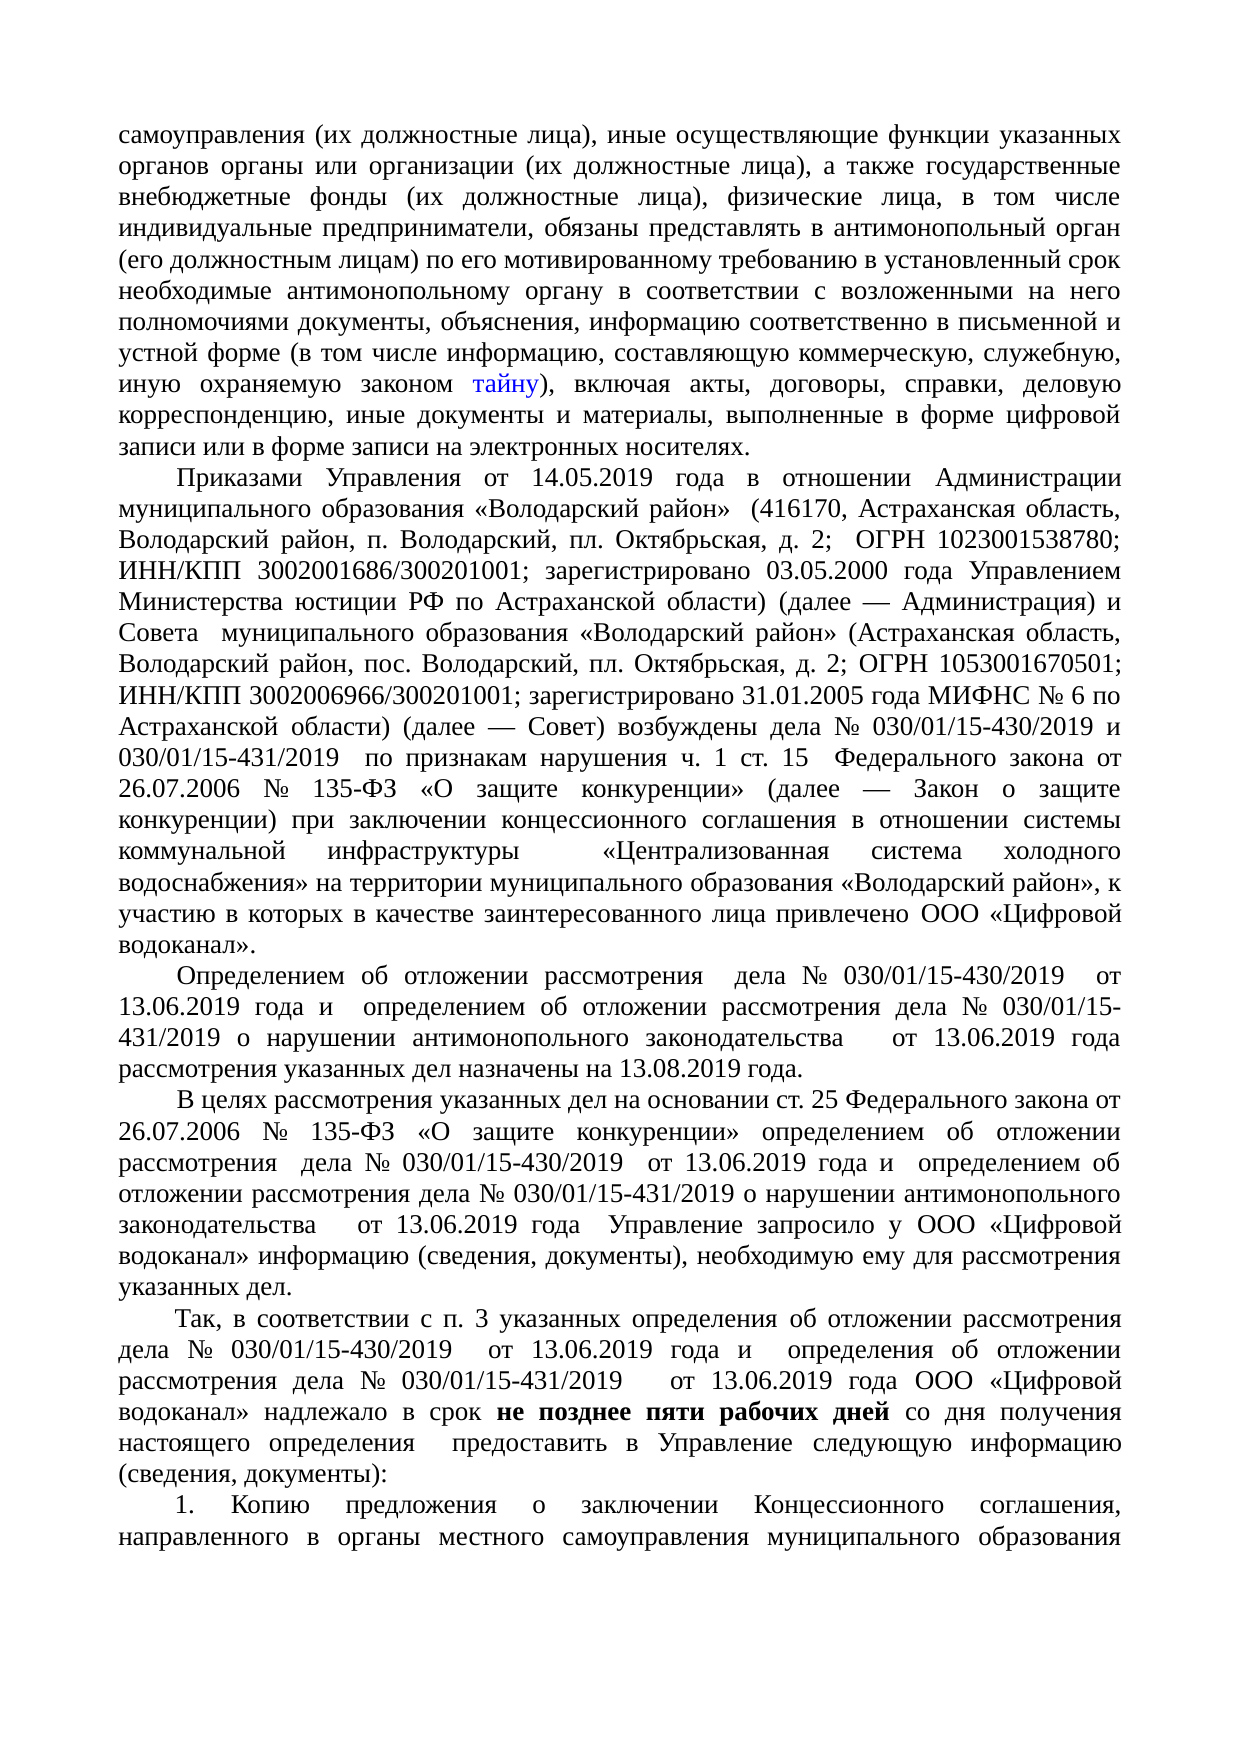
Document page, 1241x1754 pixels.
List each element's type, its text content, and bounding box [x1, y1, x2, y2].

text Так, в соответствии с п. 3 указанных определения об отложении рассмотрения дела № 030/01/15-430/2019 от 13.06.2019 года и определения об отложении рассмотрения дела № 030/01/15-431/2019 от 13.06.2019 года ООО «Цифровой водоканал» надлежало в срок не позднее пяти рабочих дней со дня получения настоящего определения предоставить в Управление следующую информацию (сведения, документы): [118, 1302, 1122, 1488]
text самоуправления (их должностные лица), иные осуществляющие функции указанных органов органы или организации (их должностные лица), а также государственные внебюджетные фонды (их должностные лица), физические лица, в том числе индивидуальные предприниматели, обязаны представлять в антимонопольный орган (его должностным лицам) по его мотивированному требованию в установленный срок необходимые антимонопольному органу в соответствии с возложенными на него полномочиями документы, объяснения, информацию соответственно в письменной и устной форме (в том числе информацию, составляющую коммерческую, служебную, иную охраняемую законом тайну), включая акты, договоры, справки, деловую корреспонденцию, иные документы и материалы, выполненные в форме цифровой записи или в форме записи на электронных носителях. [118, 118, 1122, 461]
list Копию предложения о заключении Концессионного соглашения, направленного в органы местного самоуправления муниципального образования [118, 1488, 1122, 1551]
text Определением об отложении рассмотрения дела № 030/01/15-430/2019 от 13.06.2019 года и определением об отложении рассмотрения дела № 030/01/15-431/2019 о нарушении антимонопольного законодательства от 13.06.2019 года рассмотрения указанных дел назначены на 13.08.2019 года. [118, 959, 1122, 1084]
text В целях рассмотрения указанных дел на основании ст. 25 Федерального закона от 26.07.2006 № 135-ФЗ «О защите конкуренции» определением об отложении рассмотрения дела № 030/01/15-430/2019 от 13.06.2019 года и определением об отложении рассмотрения дела № 030/01/15-431/2019 о нарушении антимонопольного законодательства от 13.06.2019 года Управление запросило у ООО «Цифровой водоканал» информацию (сведения, документы), необходимую ему для рассмотрения указанных дел. [118, 1084, 1122, 1302]
text Приказами Управления от 14.05.2019 года в отношении Администрации муниципального образования «Володарский район» (416170, Астраханская область, Володарский район, п. Володарский, пл. Октябрьская, д. 2; ОГРН 1023001538780; ИНН/КПП 3002001686/300201001; зарегистрировано 03.05.2000 года Управлением Министерства юстиции РФ по Астраханской области) (далее — Администрация) и Совета муниципального образования «Володарский район» (Астраханская область, Володарский район, пос. Володарский, пл. Октябрьская, д. 2; ОГРН 1053001670501; ИНН/КПП 3002006966/300201001; зарегистрировано 31.01.2005 года МИФНС № 6 по Астраханской области) (далее — Совет) возбуждены дела № 030/01/15-430/2019 и 030/01/15-431/2019 по признакам нарушения ч. 1 ст. 15 Федерального закона от 26.07.2006 № 135-ФЗ «О защите конкуренции» (далее — Закон о защите конкуренции) при заключении концессионного соглашения в отношении системы коммунальной инфраструктуры «Централизованная система холодного водоснабжения» на территории муниципального образования «Володарский район», к участию в которых в качестве заинтересованного лица привлечено ООО «Цифровой водоканал». [118, 461, 1122, 959]
